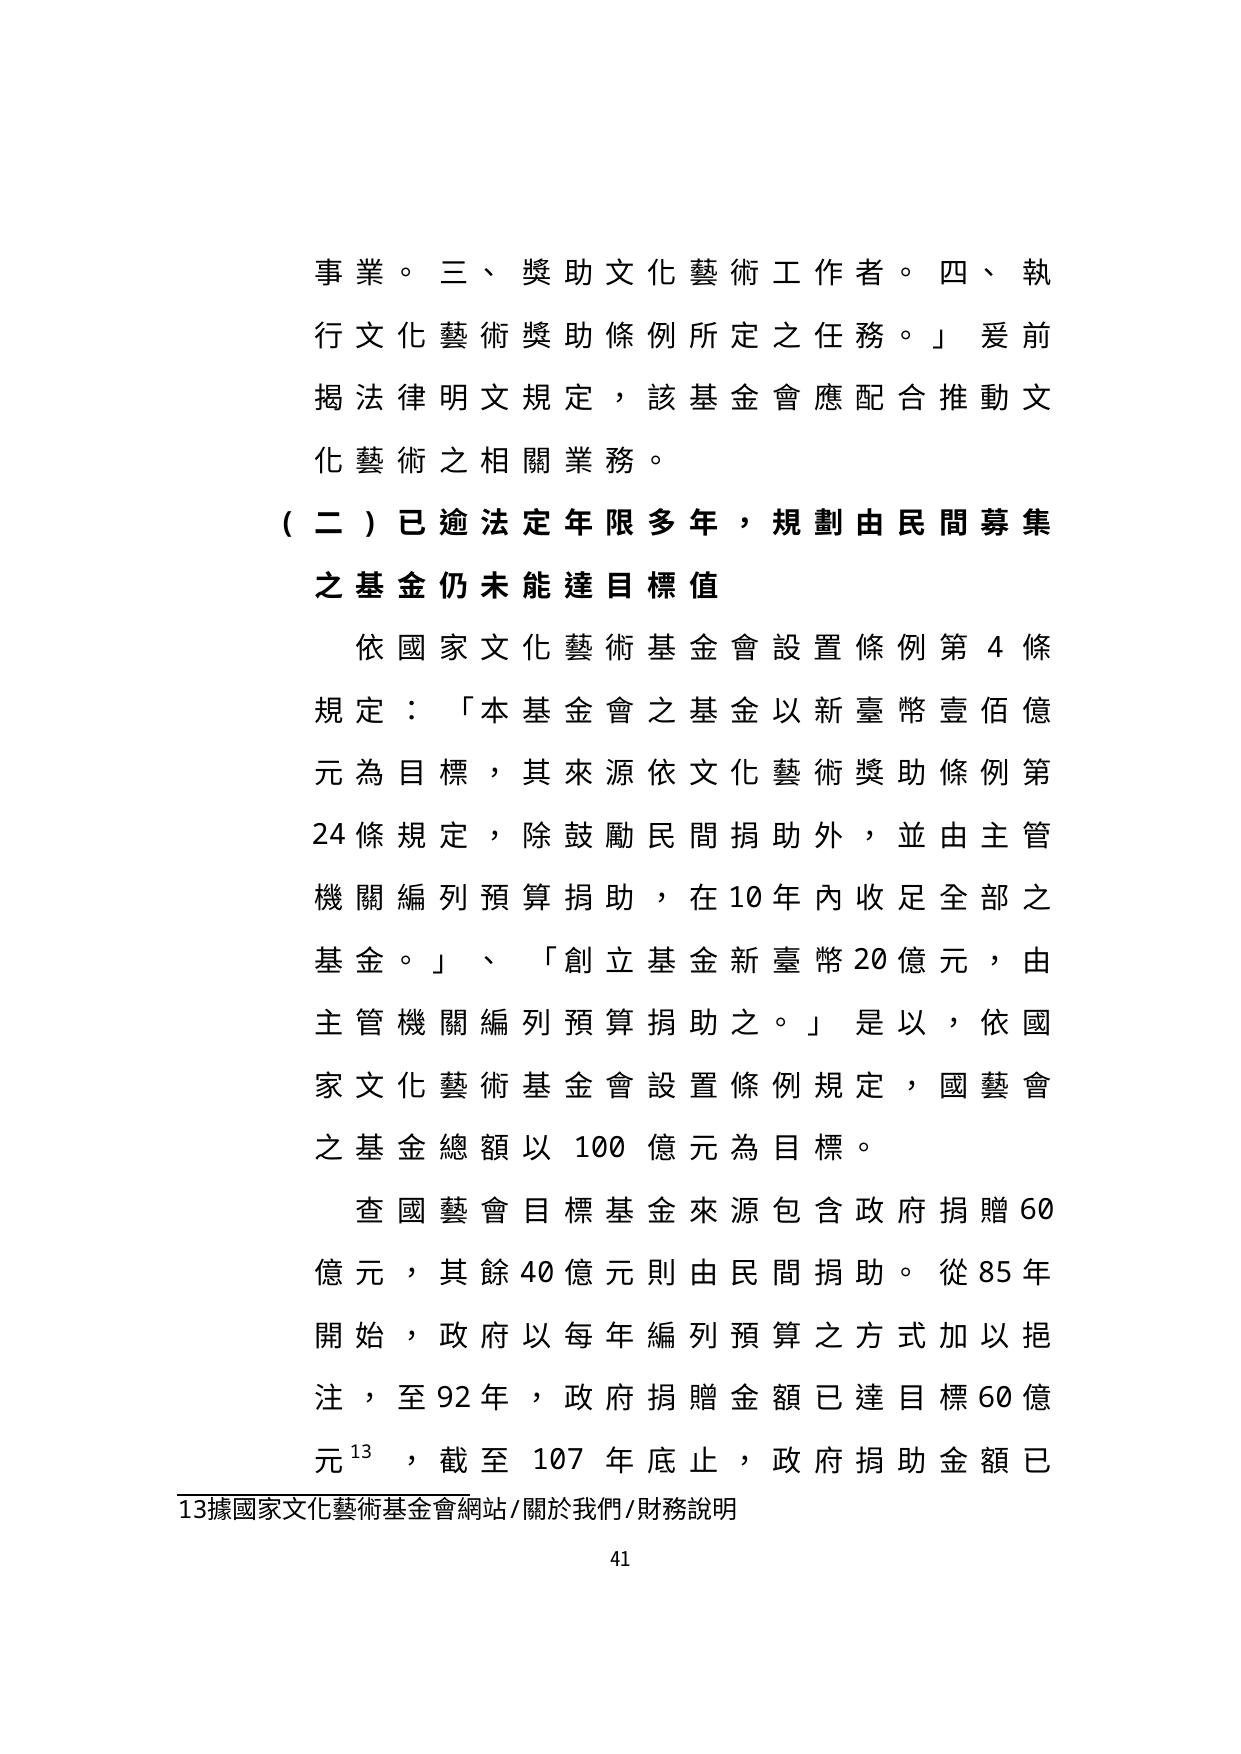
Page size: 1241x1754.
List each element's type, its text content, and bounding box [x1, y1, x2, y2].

text 依國家文化藝術基金會設置條例第4條規定：「本基金會之基金以新臺幣壹佰億元為目標，其來源依文化藝術獎助條例第24條規定，除鼓勵民間捐助外，並由主管機關編列預算捐助，在10年內收足全部之基金。」、「創立基金新臺幣20億元，由主管機關編列預算捐助之。」是以，依國家文化藝術基金會設置條例規定，國藝會之基金總額以100億元為目標。 [271, 604, 1058, 1167]
text 查國藝會目標基金來源包含政府捐贈60億元，其餘40億元則由民間捐助。從85年開始，政府以每年編列預算之方式加以挹注，至92年，政府捐贈金額已達目標60億元，截至107年底止，政府捐助金額已 [271, 1167, 1058, 1479]
text (二)已逾法定年限多年，規劃由民間募集之基金仍未能達目標值 [242, 479, 1058, 604]
text 事業。三、獎助文化藝術工作者。四、執行文化藝術獎助條例所定之任務。」爰前揭法律明文規定，該基金會應配合推動文化藝術之相關業務。 [271, 229, 1058, 479]
text 據國家文化藝術基金會網站/關於我們/財務說明 [177, 1496, 1063, 1525]
